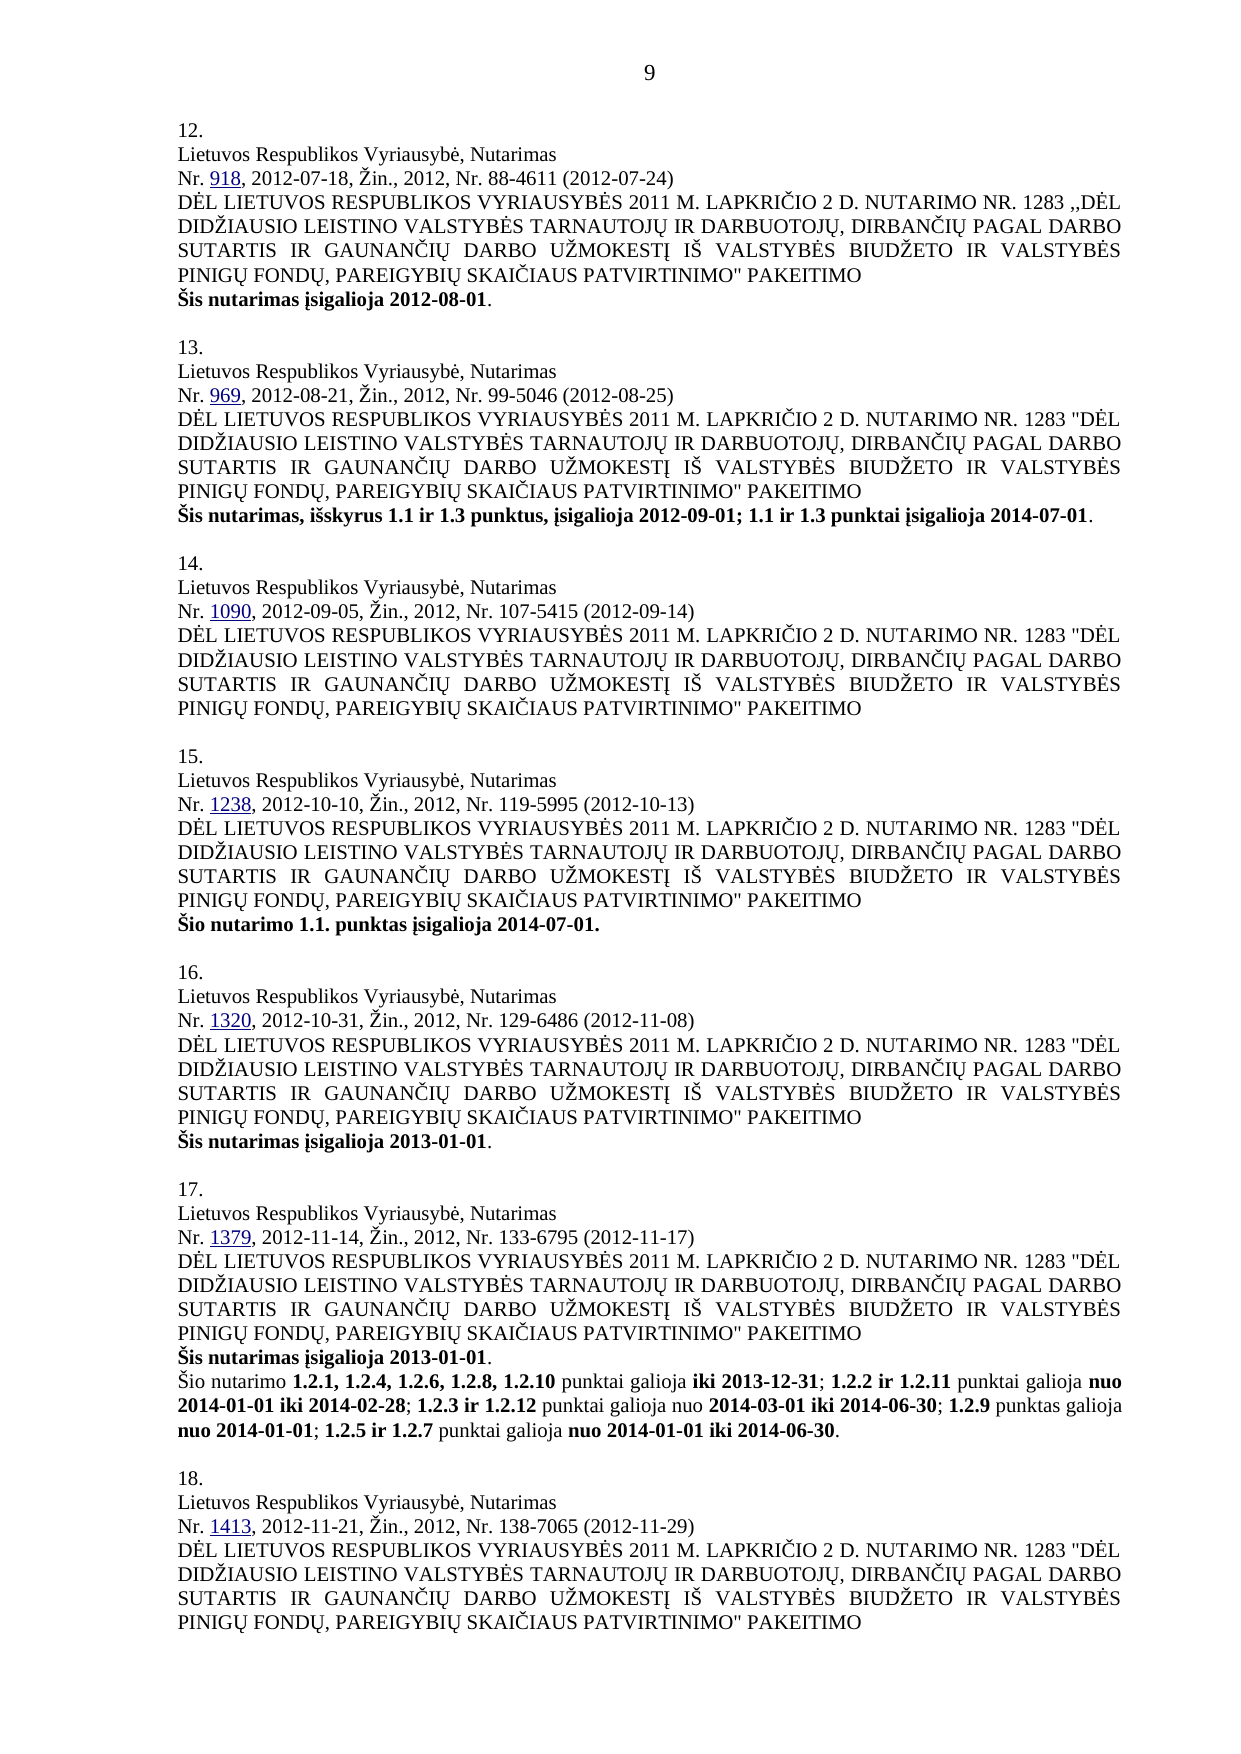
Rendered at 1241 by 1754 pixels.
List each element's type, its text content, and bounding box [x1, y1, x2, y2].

text Nr. 1238, 2012-10-10, Žin., 2012, Nr. 119-5995 (2012-10-13) [177, 792, 1122, 816]
text 14. [177, 551, 1122, 575]
text DĖL LIETUVOS RESPUBLIKOS VYRIAUSYBĖS 2011 M. LAPKRIČIO 2 D. NUTARIMO NR. 1283 "DĖL DIDŽIAUSIO LEISTINO VALSTYBĖS TARNAUTOJŲ IR DARBUOTOJŲ, DIRBANČIŲ PAGAL DARBO SUTARTIS IR GAUNANČIŲ DARBO UŽMOKESTĮ IŠ VALSTYBĖS BIUDŽETO IR VALSTYBĖS PINIGŲ FONDŲ, PAREIGYBIŲ SKAIČIAUS PATVIRTINIMO" PAKEITIMO [177, 407, 1122, 503]
text 17. [177, 1177, 1122, 1201]
text Nr. 1090, 2012-09-05, Žin., 2012, Nr. 107-5415 (2012-09-14) [177, 599, 1122, 623]
text DĖL LIETUVOS RESPUBLIKOS VYRIAUSYBĖS 2011 M. LAPKRIČIO 2 D. NUTARIMO NR. 1283 "DĖL DIDŽIAUSIO LEISTINO VALSTYBĖS TARNAUTOJŲ IR DARBUOTOJŲ, DIRBANČIŲ PAGAL DARBO SUTARTIS IR GAUNANČIŲ DARBO UŽMOKESTĮ IŠ VALSTYBĖS BIUDŽETO IR VALSTYBĖS PINIGŲ FONDŲ, PAREIGYBIŲ SKAIČIAUS PATVIRTINIMO" PAKEITIMO [177, 1538, 1122, 1634]
text Šis nutarimas įsigalioja 2013-01-01. [177, 1345, 1122, 1369]
text 15. [177, 744, 1122, 768]
text Šio nutarimo 1.1. punktas įsigalioja 2014-07-01. [177, 912, 1122, 936]
text Nr. 1379, 2012-11-14, Žin., 2012, Nr. 133-6795 (2012-11-17) [177, 1225, 1122, 1249]
text Lietuvos Respublikos Vyriausybė, Nutarimas [177, 1490, 1122, 1514]
text DĖL LIETUVOS RESPUBLIKOS VYRIAUSYBĖS 2011 M. LAPKRIČIO 2 D. NUTARIMO NR. 1283 ,,DĖL DIDŽIAUSIO LEISTINO VALSTYBĖS TARNAUTOJŲ IR DARBUOTOJŲ, DIRBANČIŲ PAGAL DARBO SUTARTIS IR GAUNANČIŲ DARBO UŽMOKESTĮ IŠ VALSTYBĖS BIUDŽETO IR VALSTYBĖS PINIGŲ FONDŲ, PAREIGYBIŲ SKAIČIAUS PATVIRTINIMO" PAKEITIMO [177, 190, 1122, 287]
text Lietuvos Respublikos Vyriausybė, Nutarimas [177, 359, 1122, 383]
text Šis nutarimas įsigalioja 2012-08-01. [177, 287, 1122, 311]
text Šio nutarimo 1.2.1, 1.2.4, 1.2.6, 1.2.8, 1.2.10 punktai galioja iki 2013-12-31; 1.2.2 ir 1.2.11 punktai galioja nuo 2014-01-01 iki 2014-02-28; 1.2.3 ir 1.2.12 punktai galioja nuo 2014-03-01 iki 2014-06-30; 1.2.9 punktas galioja nuo 2014-01-01; 1.2.5 ir 1.2.7 punktai galioja nuo 2014-01-01 iki 2014-06-30. [177, 1369, 1122, 1442]
text Lietuvos Respublikos Vyriausybė, Nutarimas [177, 768, 1122, 792]
text Lietuvos Respublikos Vyriausybė, Nutarimas [177, 1201, 1122, 1225]
text Lietuvos Respublikos Vyriausybė, Nutarimas [177, 142, 1122, 166]
text Šis nutarimas įsigalioja 2013-01-01. [177, 1129, 1122, 1153]
text Nr. 1413, 2012-11-21, Žin., 2012, Nr. 138-7065 (2012-11-29) [177, 1514, 1122, 1538]
text 18. [177, 1466, 1122, 1490]
text Nr. 1320, 2012-10-31, Žin., 2012, Nr. 129-6486 (2012-11-08) [177, 1008, 1122, 1032]
text Lietuvos Respublikos Vyriausybė, Nutarimas [177, 575, 1122, 599]
text 13. [177, 335, 1122, 359]
text DĖL LIETUVOS RESPUBLIKOS VYRIAUSYBĖS 2011 M. LAPKRIČIO 2 D. NUTARIMO NR. 1283 "DĖL DIDŽIAUSIO LEISTINO VALSTYBĖS TARNAUTOJŲ IR DARBUOTOJŲ, DIRBANČIŲ PAGAL DARBO SUTARTIS IR GAUNANČIŲ DARBO UŽMOKESTĮ IŠ VALSTYBĖS BIUDŽETO IR VALSTYBĖS PINIGŲ FONDŲ, PAREIGYBIŲ SKAIČIAUS PATVIRTINIMO" PAKEITIMO [177, 1032, 1122, 1129]
text Šis nutarimas, išskyrus 1.1 ir 1.3 punktus, įsigalioja 2012-09-01; 1.1 ir 1.3 punktai įsigalioja 2014-07-01. [177, 503, 1122, 527]
text DĖL LIETUVOS RESPUBLIKOS VYRIAUSYBĖS 2011 M. LAPKRIČIO 2 D. NUTARIMO NR. 1283 "DĖL DIDŽIAUSIO LEISTINO VALSTYBĖS TARNAUTOJŲ IR DARBUOTOJŲ, DIRBANČIŲ PAGAL DARBO SUTARTIS IR GAUNANČIŲ DARBO UŽMOKESTĮ IŠ VALSTYBĖS BIUDŽETO IR VALSTYBĖS PINIGŲ FONDŲ, PAREIGYBIŲ SKAIČIAUS PATVIRTINIMO" PAKEITIMO [177, 623, 1122, 720]
text Nr. 969, 2012-08-21, Žin., 2012, Nr. 99-5046 (2012-08-25) [177, 383, 1122, 407]
text 12. [177, 118, 1122, 142]
text Nr. 918, 2012-07-18, Žin., 2012, Nr. 88-4611 (2012-07-24) [177, 166, 1122, 190]
text 16. [177, 960, 1122, 984]
text DĖL LIETUVOS RESPUBLIKOS VYRIAUSYBĖS 2011 M. LAPKRIČIO 2 D. NUTARIMO NR. 1283 "DĖL DIDŽIAUSIO LEISTINO VALSTYBĖS TARNAUTOJŲ IR DARBUOTOJŲ, DIRBANČIŲ PAGAL DARBO SUTARTIS IR GAUNANČIŲ DARBO UŽMOKESTĮ IŠ VALSTYBĖS BIUDŽETO IR VALSTYBĖS PINIGŲ FONDŲ, PAREIGYBIŲ SKAIČIAUS PATVIRTINIMO" PAKEITIMO [177, 1249, 1122, 1345]
text DĖL LIETUVOS RESPUBLIKOS VYRIAUSYBĖS 2011 M. LAPKRIČIO 2 D. NUTARIMO NR. 1283 "DĖL DIDŽIAUSIO LEISTINO VALSTYBĖS TARNAUTOJŲ IR DARBUOTOJŲ, DIRBANČIŲ PAGAL DARBO SUTARTIS IR GAUNANČIŲ DARBO UŽMOKESTĮ IŠ VALSTYBĖS BIUDŽETO IR VALSTYBĖS PINIGŲ FONDŲ, PAREIGYBIŲ SKAIČIAUS PATVIRTINIMO" PAKEITIMO [177, 816, 1122, 912]
text Lietuvos Respublikos Vyriausybė, Nutarimas [177, 984, 1122, 1008]
